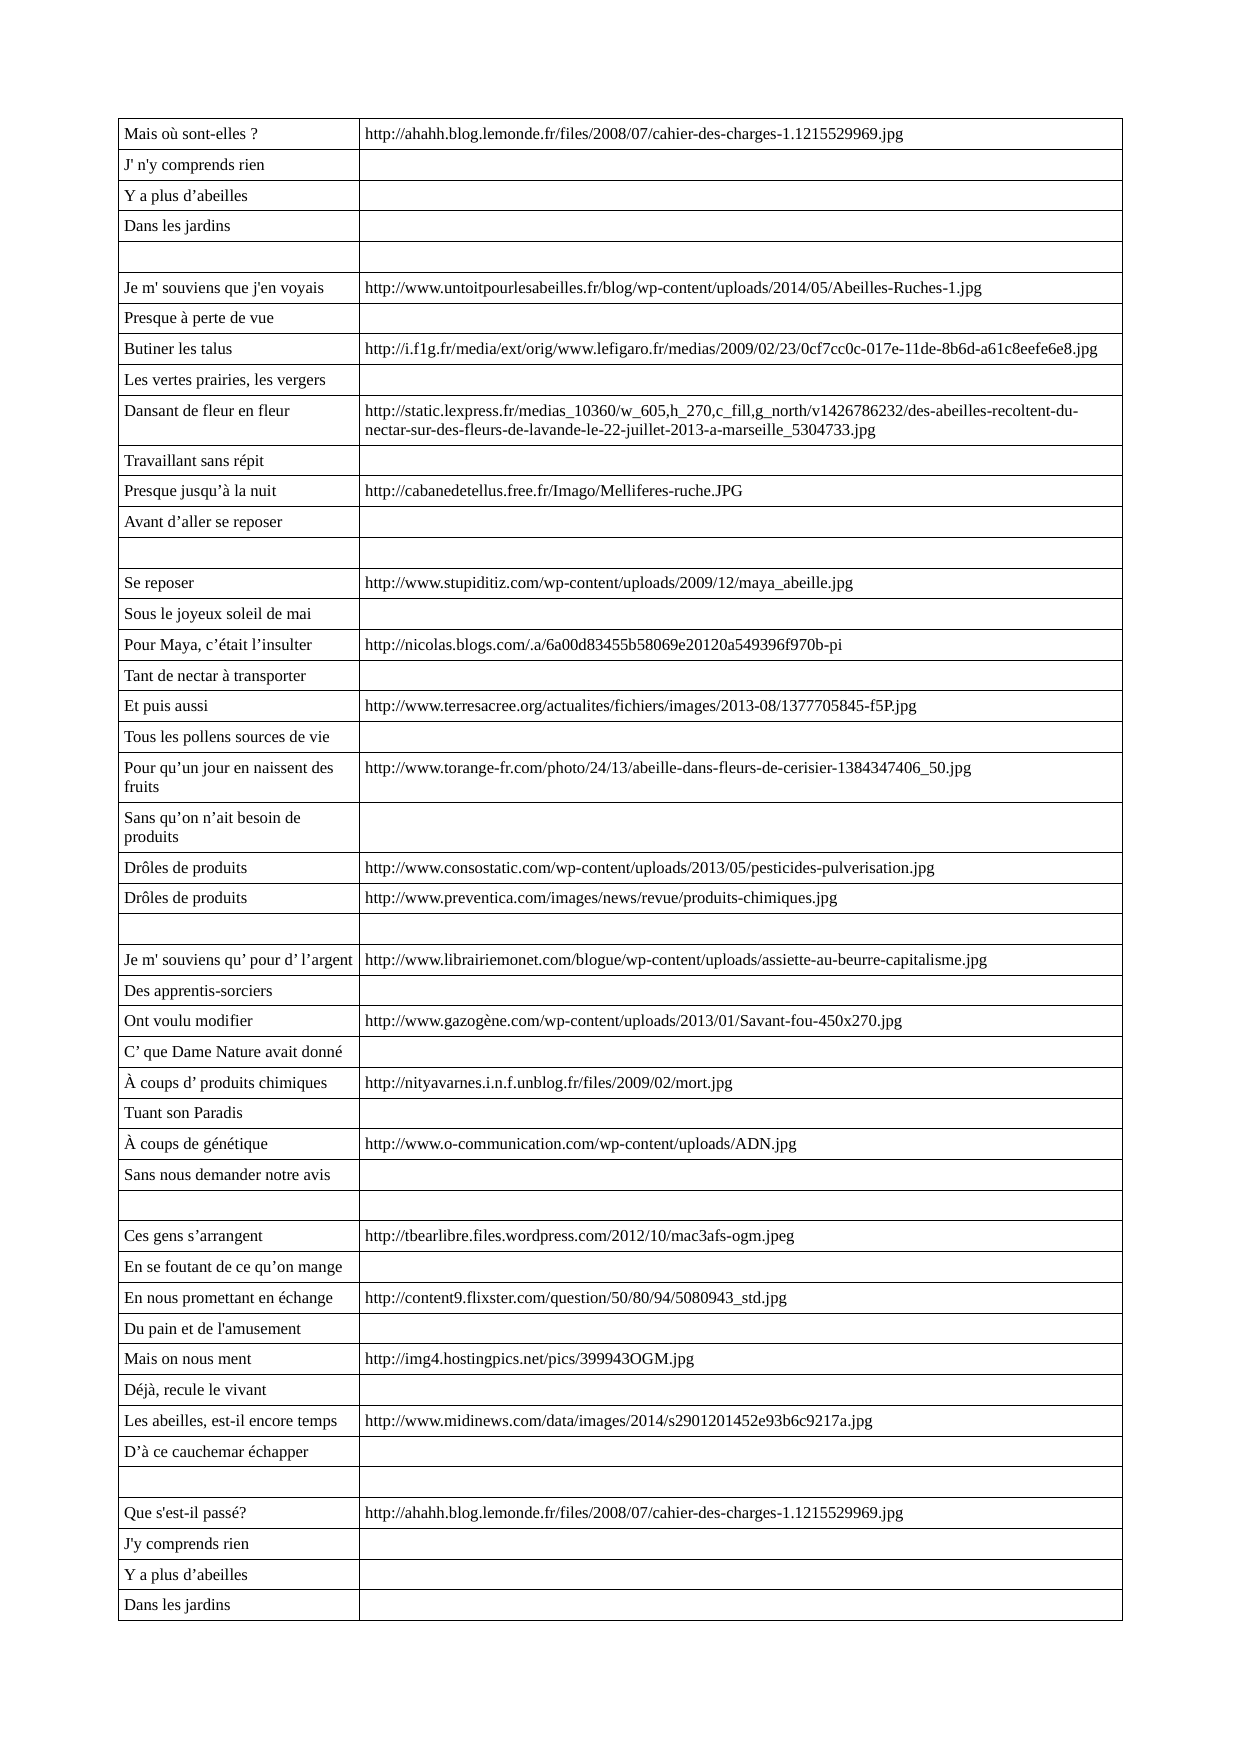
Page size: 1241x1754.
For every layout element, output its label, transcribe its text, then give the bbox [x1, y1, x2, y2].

table_cell Je m' souviens qu’ pour d’ l’argent [119, 945, 359, 974]
table_header http://ahahh.blog.lemonde.fr/files/2008/07/cahier-des-charges-1.1215529969.jpg [360, 119, 1122, 149]
table_cell Et puis aussi [119, 691, 359, 721]
table_cell D’à ce cauchemar échapper [119, 1437, 359, 1466]
table_cell Avant d’aller se reposer [119, 507, 359, 537]
table_cell C’ que Dame Nature avait donné [119, 1037, 359, 1067]
table_cell [119, 1191, 359, 1220]
table_cell http://nicolas.blogs.com/.a/6a00d83455b58069e20120a549396f970b-pi [360, 630, 1122, 660]
table_cell À coups d’ produits chimiques [119, 1068, 359, 1097]
table_cell Mais on nous ment [119, 1344, 359, 1374]
table_cell Presque à perte de vue [119, 304, 359, 333]
table_cell Sans qu’on n’ait besoin de produits [119, 803, 359, 852]
table_cell Je m' souviens que j'en voyais [119, 273, 359, 302]
table_cell http://ahahh.blog.lemonde.fr/files/2008/07/cahier-des-charges-1.1215529969.jpg [360, 1498, 1122, 1528]
table_cell Des apprentis-sorciers [119, 976, 359, 1005]
table_cell [119, 914, 359, 944]
table_cell [119, 242, 359, 272]
table_cell [360, 976, 1122, 1005]
table_cell [360, 1375, 1122, 1405]
table_cell http://www.torange-fr.com/photo/24/13/abeille-dans-fleurs-de-cerisier-1384347406_50.jpg [360, 753, 1122, 802]
table_cell Dans les jardins [119, 211, 359, 241]
table_cell http://tbearlibre.files.wordpress.com/2012/10/mac3afs-ogm.jpeg [360, 1221, 1122, 1251]
table_cell http://www.librairiemonet.com/blogue/wp-content/uploads/assiette-au-beurre-capitalisme.jpg [360, 945, 1122, 974]
table_cell [360, 1314, 1122, 1343]
table_cell Se reposer [119, 569, 359, 598]
table_cell [360, 242, 1122, 272]
table_cell Y a plus d’abeilles [119, 1560, 359, 1589]
table_cell Y a plus d’abeilles [119, 181, 359, 210]
table_cell http://static.lexpress.fr/medias_10360/w_605,h_270,c_fill,g_north/v1426786232/des-abeilles-recoltent-du-nectar-sur-des-fleurs-de-lavande-le-22-juillet-2013-a-marseille_5304733.jpg [360, 396, 1122, 444]
table_cell [119, 1467, 359, 1497]
table_cell [360, 722, 1122, 752]
table_cell À coups de génétique [119, 1129, 359, 1159]
table_cell [360, 1191, 1122, 1220]
table_cell Tous les pollens sources de vie [119, 722, 359, 752]
table_cell [360, 1560, 1122, 1589]
table_cell http://www.untoitpourlesabeilles.fr/blog/wp-content/uploads/2014/05/Abeilles-Ruches-1.jpg [360, 273, 1122, 302]
table_cell [119, 538, 359, 567]
table_cell http://img4.hostingpics.net/pics/399943OGM.jpg [360, 1344, 1122, 1374]
table_cell Presque jusqu’à la nuit [119, 476, 359, 506]
table_cell [360, 211, 1122, 241]
table_cell Sous le joyeux soleil de mai [119, 599, 359, 629]
table_cell [360, 150, 1122, 179]
table_cell http://www.stupiditiz.com/wp-content/uploads/2009/12/maya_abeille.jpg [360, 569, 1122, 598]
table_cell [360, 1529, 1122, 1558]
table_cell Que s'est-il passé? [119, 1498, 359, 1528]
table_cell [360, 181, 1122, 210]
table_cell Tuant son Paradis [119, 1099, 359, 1128]
table_cell En se foutant de ce qu’on mange [119, 1252, 359, 1282]
table_cell [360, 1099, 1122, 1128]
table_cell Sans nous demander notre avis [119, 1160, 359, 1190]
table_cell En nous promettant en échange [119, 1283, 359, 1313]
table_cell Ont voulu modifier [119, 1006, 359, 1036]
table_cell Drôles de produits [119, 884, 359, 913]
table_cell [360, 1467, 1122, 1497]
table_cell [360, 661, 1122, 690]
table_cell [360, 446, 1122, 475]
table_cell Les vertes prairies, les vergers [119, 365, 359, 395]
table_cell [360, 1437, 1122, 1466]
table_cell http://www.terresacree.org/actualites/fichiers/images/2013-08/1377705845-f5P.jpg [360, 691, 1122, 721]
table_cell [360, 1590, 1122, 1620]
table_cell http://www.o-communication.com/wp-content/uploads/ADN.jpg [360, 1129, 1122, 1159]
table_cell Pour qu’un jour en naissent des fruits [119, 753, 359, 802]
table_cell Dansant de fleur en fleur [119, 396, 359, 444]
table_cell Tant de nectar à transporter [119, 661, 359, 690]
table_cell Dans les jardins [119, 1590, 359, 1620]
table_cell Travaillant sans répit [119, 446, 359, 475]
table_cell [360, 365, 1122, 395]
table_cell [360, 507, 1122, 537]
table_cell Du pain et de l'amusement [119, 1314, 359, 1343]
table_cell [360, 1160, 1122, 1190]
table_cell http://content9.flixster.com/question/50/80/94/5080943_std.jpg [360, 1283, 1122, 1313]
table_cell Les abeilles, est-il encore temps [119, 1406, 359, 1436]
table_header Mais où sont-elles ? [119, 119, 359, 149]
table_cell [360, 1037, 1122, 1067]
table_cell [360, 803, 1122, 852]
table_cell Drôles de produits [119, 853, 359, 882]
table_cell http://www.midinews.com/data/images/2014/s2901201452e93b6c9217a.jpg [360, 1406, 1122, 1436]
table_cell Butiner les talus [119, 334, 359, 364]
table_cell http://www.gazogène.com/wp-content/uploads/2013/01/Savant-fou-450x270.jpg [360, 1006, 1122, 1036]
table_cell Ces gens s’arrangent [119, 1221, 359, 1251]
table_cell http://www.consostatic.com/wp-content/uploads/2013/05/pesticides-pulverisation.jpg [360, 853, 1122, 882]
table_cell Déjà, recule le vivant [119, 1375, 359, 1405]
table_cell http://cabanedetellus.free.fr/Imago/Melliferes-ruche.JPG [360, 476, 1122, 506]
table_cell [360, 538, 1122, 567]
table_cell http://www.preventica.com/images/news/revue/produits-chimiques.jpg [360, 884, 1122, 913]
table_cell [360, 304, 1122, 333]
table_cell http://nityavarnes.i.n.f.unblog.fr/files/2009/02/mort.jpg [360, 1068, 1122, 1097]
table_cell J' n'y comprends rien [119, 150, 359, 179]
table_cell [360, 1252, 1122, 1282]
table_cell [360, 914, 1122, 944]
table_cell Pour Maya, c’était l’insulter [119, 630, 359, 660]
table_cell J'y comprends rien [119, 1529, 359, 1558]
table_cell [360, 599, 1122, 629]
table_cell http://i.f1g.fr/media/ext/orig/www.lefigaro.fr/medias/2009/02/23/0cf7cc0c-017e-11de-8b6d-a61c8eefe6e8.jpg [360, 334, 1122, 364]
